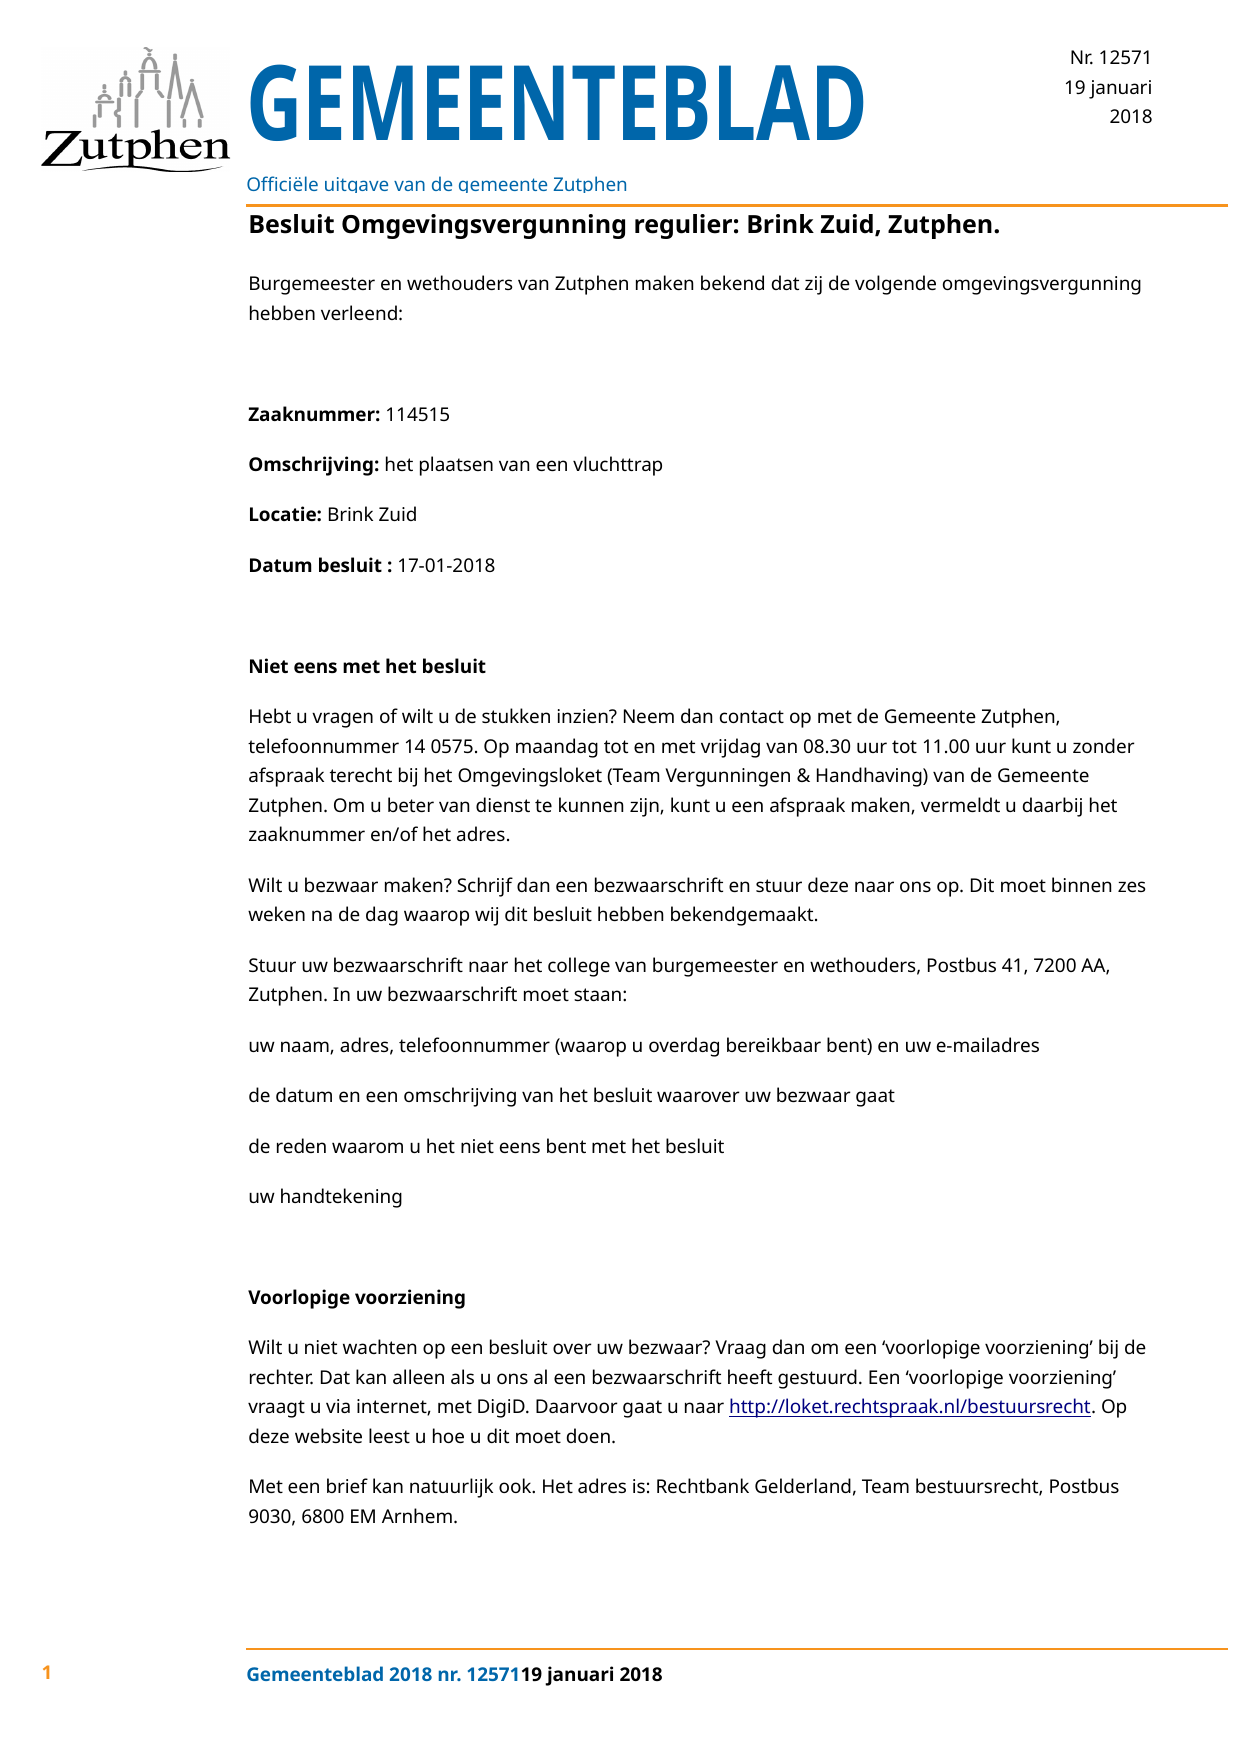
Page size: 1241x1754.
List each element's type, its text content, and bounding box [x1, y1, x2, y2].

text Zaaknummer: 114515 [248, 401, 1152, 426]
picture [41, 47, 231, 172]
text uw handtekening [248, 1183, 1152, 1209]
text Datum besluit : 17-01-2018 [248, 552, 1152, 578]
text Met een brief kan natuurlijk ook. Het adres is: Rechtbank Gelderland, Team bestuursrecht, Postbus 9030, 6800 EM Arnhem. [248, 1474, 1152, 1529]
text Besluit Omgevingsvergunning regulier: Brink Zuid, Zutphen. [248, 207, 1152, 241]
text Niet eens met het besluit [248, 653, 1152, 678]
text Wilt u bezwaar maken? Schrijf dan een bezwaarschrift en stuur deze naar ons op. Dit moet binnen zes weken na de dag waarop wij dit besluit hebben bekendgemaakt. [248, 872, 1152, 927]
text de reden waarom u het niet eens bent met het besluit [248, 1133, 1152, 1158]
text Hebt u vragen of wilt u de stukken inzien? Neem dan contact op met de Gemeente Zutphen, telefoonnummer 14 0575. Op maandag tot en met vrijdag van 08.30 uur tot 11.00 uur kunt u zonder afspraak terecht bij het Omgevingsloket (Team Vergunningen & Handhaving) van de Gemeente Zutphen. Om u beter van dienst te kunnen zijn, kunt u een afspraak maken, vermeldt u daarbij het zaaknummer en/of het adres. [248, 703, 1152, 847]
text Wilt u niet wachten op een besluit over uw bezwaar? Vraag dan om een ‘voorlopige voorziening’ bij de rechter. Dat kan alleen als u ons al een bezwaarschrift heeft gestuurd. Een ‘voorlopige voorziening’ vraagt u via internet, met DigiD. Daarvoor gaat u naar http://loket.rechtspraak.nl/bestuursrecht. Op deze website leest u hoe u dit moet doen. [248, 1334, 1152, 1449]
text uw naam, adres, telefoonnummer (waarop u overdag bereikbaar bent) en uw e-mailadres [248, 1032, 1152, 1058]
text Burgemeester en wethouders van Zutphen maken bekend dat zij de volgende omgevingsvergunning hebben verleend: [248, 270, 1152, 326]
text Voorlopige voorziening [248, 1284, 1152, 1310]
text Stuur uw bezwaarschrift naar het college van burgemeester en wethouders, Postbus 41, 7200 AA, Zutphen. In uw bezwaarschrift moet staan: [248, 952, 1152, 1007]
text Locatie: Brink Zuid [248, 502, 1152, 527]
text de datum en een omschrijving van het besluit waarover uw bezwaar gaat [248, 1082, 1152, 1108]
text Omschrijving: het plaatsen van een vluchttrap [248, 451, 1152, 477]
